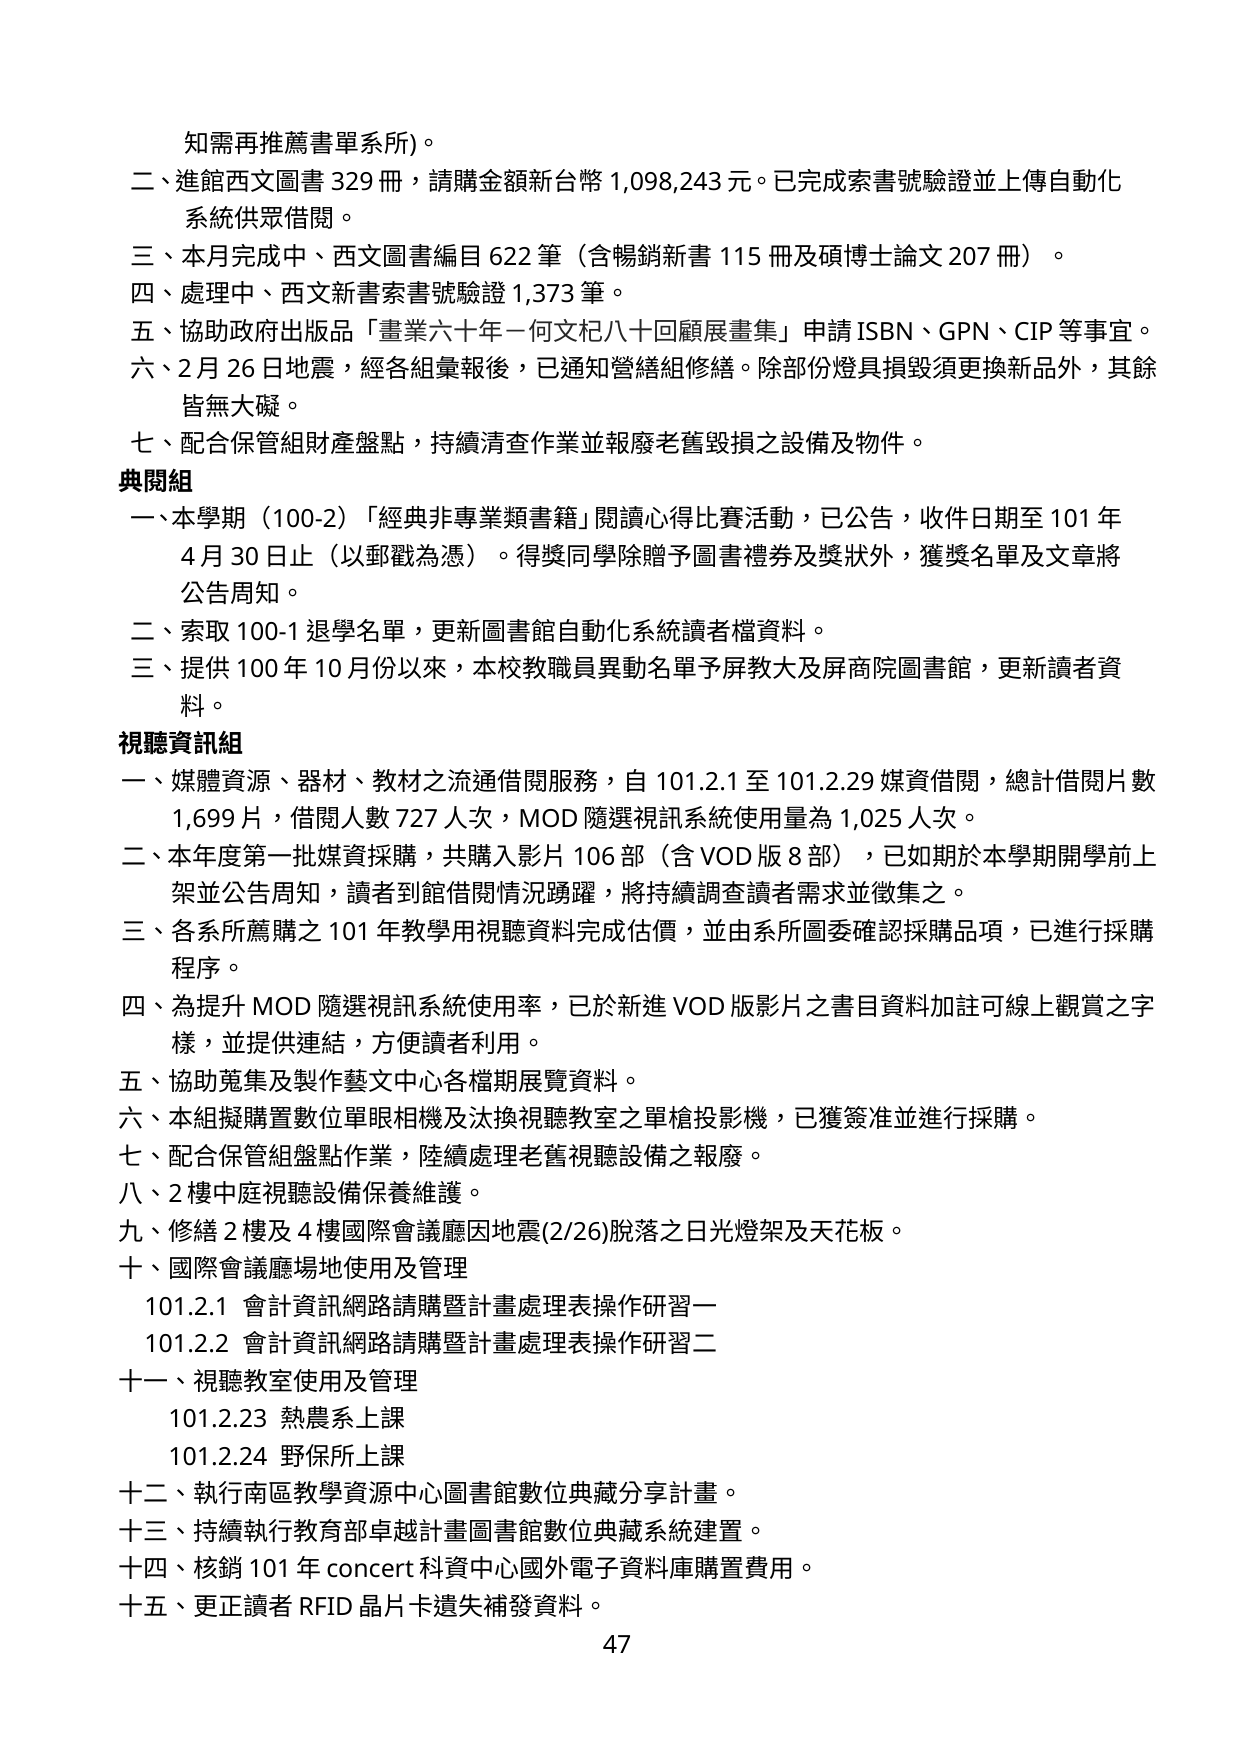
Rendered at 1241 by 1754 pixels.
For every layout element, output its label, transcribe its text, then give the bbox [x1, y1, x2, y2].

text 四、為提升MOD隨選視訊系統使用率，已於新進VOD版影片之書目資料加註可線上觀賞之字樣，並提供連結，方便讀者利用。 [121, 985, 1157, 1060]
text 知需再推薦書單系所)。 [132, 123, 1122, 160]
text 十五、更正讀者RFID晶片卡遺失補發資料。 [118, 1585, 1157, 1623]
text 五、協助蒐集及製作藝文中心各檔期展覽資料。 [118, 1060, 1157, 1098]
text 十一、視聽教室使用及管理 [118, 1360, 1157, 1398]
text 八、2樓中庭視聽設備保養維護。 [118, 1173, 1157, 1210]
text 四、處理中、西文新書索書號驗證1,373筆。 [131, 273, 1157, 310]
text 二、進館西文圖書329冊，請購金額新台幣1,098,243元。已完成索書號驗證並上傳自動化系統供眾借閱。 [130, 160, 1122, 235]
text 十二、執行南區教學資源中心圖書館數位典藏分享計畫。 [118, 1473, 1157, 1510]
text 二、索取100-1退學名單，更新圖書館自動化系統讀者檔資料。 [131, 610, 1122, 648]
text 典閱組 [118, 460, 1122, 498]
text 七、配合保管組財產盤點，持續清查作業並報廢老舊毀損之設備及物件。 [131, 423, 1157, 460]
text 三、本月完成中、西文圖書編目622筆（含暢銷新書 115 冊及碩博士論文207冊）。 [131, 235, 1157, 273]
text 一、本學期（100-2）「經典非專業類書籍」閱讀心得比賽活動，已公告，收件日期至101年4月30日止（以郵戳為憑）。得獎同學除贈予圖書禮券及獎狀外，獲獎名單及文章將公告周知。 [131, 498, 1122, 610]
text 三、提供100年10月份以來，本校教職員異動名單予屏教大及屏商院圖書館，更新讀者資料。 [131, 648, 1122, 723]
text 二、本年度第一批媒資採購，共購入影片106部（含VOD版8部），已如期於本學期開學前上架並公告周知，讀者到館借閱情況踴躍，將持續調查讀者需求並徵集之。 [121, 835, 1157, 910]
text 九、修繕2樓及4樓國際會議廳因地震(2/26)脫落之日光燈架及天花板。 [118, 1210, 1157, 1248]
text 視聽資訊組 [118, 723, 1122, 760]
text 101.2.2 會計資訊網路請購暨計畫處理表操作研習二 [118, 1323, 1157, 1360]
text 101.2.23 熱農系上課 [118, 1398, 1157, 1435]
text 101.2.24 野保所上課 [118, 1435, 1157, 1473]
text 十三、持續執行教育部卓越計畫圖書館數位典藏系統建置。 [118, 1510, 1157, 1548]
text 十四、核銷101年concert科資中心國外電子資料庫購置費用。 [118, 1548, 1157, 1585]
text 六、2月26日地震，經各組彙報後，已通知營繕組修繕。除部份燈具損毀須更換新品外，其餘皆無大礙。 [131, 348, 1157, 423]
text 六、本組擬購置數位單眼相機及汰換視聽教室之單槍投影機，已獲簽准並進行採購。 [118, 1098, 1157, 1135]
text 十、國際會議廳場地使用及管理 [118, 1248, 1157, 1285]
text 三、各系所薦購之101年教學用視聽資料完成估價，並由系所圖委確認採購品項，已進行採購程序。 [121, 910, 1157, 985]
text 五、協助政府出版品「畫業六十年－何文杞八十回顧展畫集」申請ISBN、GPN、CIP等事宜。 [131, 310, 1157, 348]
text 101.2.1 會計資訊網路請購暨計畫處理表操作研習一 [118, 1285, 1157, 1323]
text 七、配合保管組盤點作業，陸續處理老舊視聽設備之報廢。 [118, 1135, 1157, 1173]
text 一、媒體資源、器材、教材之流通借閱服務，自101.2.1至101.2.29媒資借閱，總計借閱片數1,699片，借閱人數727人次，MOD隨選視訊系統使用量為1,025人次。 [121, 760, 1157, 835]
